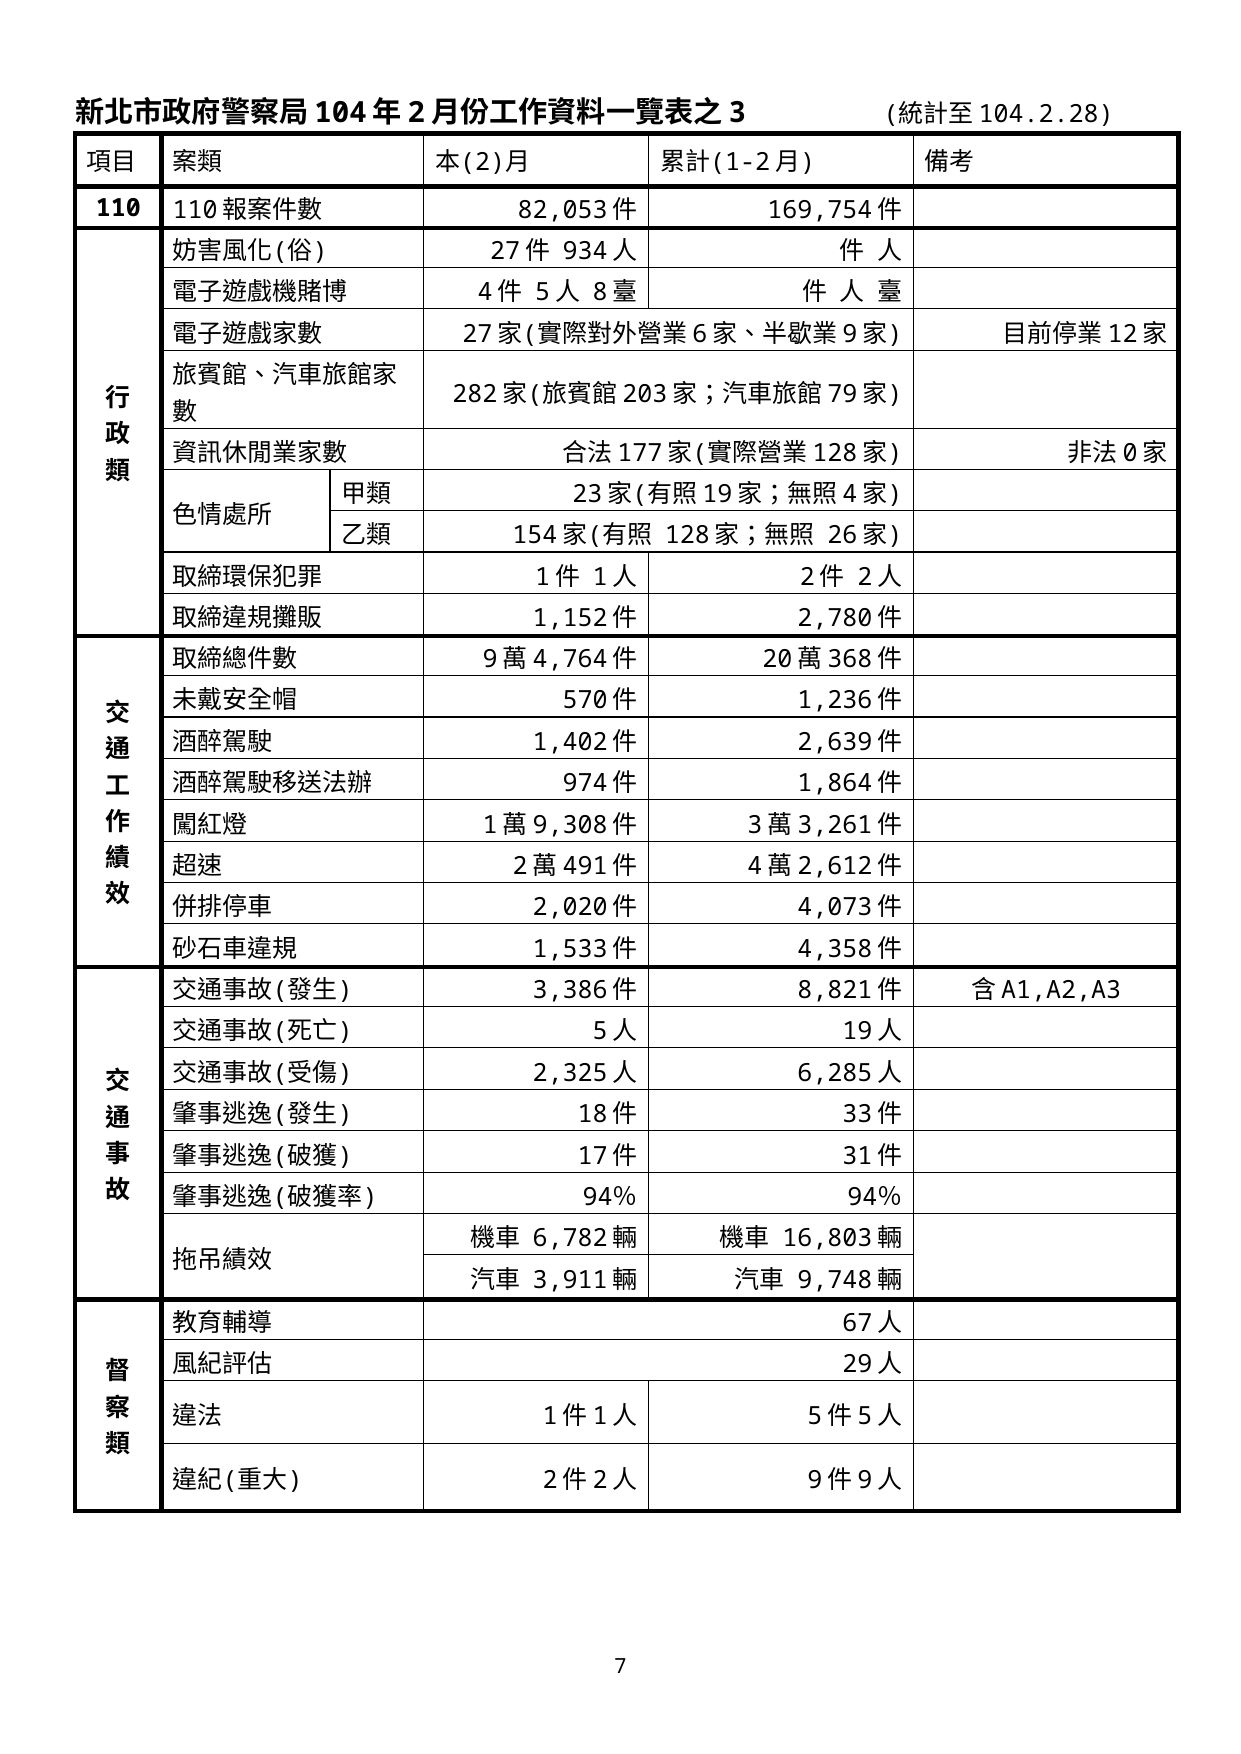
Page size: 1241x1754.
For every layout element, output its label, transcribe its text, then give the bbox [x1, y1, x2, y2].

table_cell 29人 [424, 1340, 913, 1380]
table_cell 20萬368件 [649, 638, 913, 675]
table_cell 取締環保犯罪 [164, 553, 423, 592]
table_cell [914, 1048, 1176, 1089]
table_cell 570件 [424, 676, 648, 716]
table_cell [914, 1214, 1176, 1297]
table_cell 2萬491件 [424, 842, 648, 882]
table_cell 1件1人 [424, 1381, 648, 1443]
table_cell 行政類 [77, 230, 159, 634]
table_cell 違紀(重大) [164, 1444, 423, 1508]
table_cell [914, 1302, 1176, 1339]
table_header 備考 [914, 136, 1176, 184]
table_cell 27件 934人 [424, 230, 648, 267]
table_cell 110報案件數 [164, 189, 423, 226]
table_cell 砂石車違規 [164, 924, 423, 964]
table_cell 1,402件 [424, 718, 648, 758]
table_cell 17件 [424, 1131, 648, 1172]
table_cell 282家(旅賓館203家；汽車旅館79家) [424, 351, 913, 427]
table_cell 資訊休閒業家數 [164, 429, 423, 469]
table_cell 甲類 [331, 470, 423, 510]
table_cell 974件 [424, 759, 648, 799]
table_cell 交通事故(受傷) [164, 1048, 423, 1089]
table_cell [914, 1173, 1176, 1213]
table_header 案類 [164, 136, 423, 184]
table_cell 交通事故(發生) [164, 969, 423, 1006]
table_cell 4萬2,612件 [649, 842, 913, 882]
table_cell 汽車 9,748輛 [649, 1255, 913, 1297]
table_cell 肇事逃逸(發生) [164, 1090, 423, 1130]
table_cell 2,325人 [424, 1048, 648, 1089]
table_cell 闖紅燈 [164, 800, 423, 841]
table_cell 取締總件數 [164, 638, 423, 675]
table_cell 9萬4,764件 [424, 638, 648, 675]
table_cell [914, 718, 1176, 758]
table_cell 82,053件 [424, 189, 648, 226]
table_cell 154家(有照 128家；無照 26家) [424, 511, 913, 551]
table_cell 110 [77, 189, 159, 226]
table_cell [914, 800, 1176, 841]
table_cell [914, 351, 1176, 427]
table_cell 18件 [424, 1090, 648, 1130]
table_cell 酒醉駕駛 [164, 718, 423, 758]
table_cell 酒醉駕駛移送法辦 [164, 759, 423, 799]
table_cell 肇事逃逸(破獲) [164, 1131, 423, 1172]
table_cell 27家(實際對外營業6家、半歇業9家) [424, 309, 913, 350]
table_cell [914, 676, 1176, 716]
table_cell 汽車 3,911輛 [424, 1255, 648, 1297]
table_cell 4件 5人 8臺 [424, 268, 648, 308]
table_cell 5人 [424, 1007, 648, 1047]
text 新北市政府警察局104年2月份工作資料一覽表之3 (統計至104.2.28) [75, 89, 1165, 131]
table_cell 機車 6,782輛 [424, 1214, 648, 1254]
table_cell 5件5人 [649, 1381, 913, 1443]
table_header 項目 [77, 136, 159, 184]
table_cell 2,780件 [649, 594, 913, 634]
table_cell 旅賓館、汽車旅館家數 [164, 351, 423, 427]
table_cell [914, 594, 1176, 634]
table_cell 169,754件 [649, 189, 913, 226]
table_cell 乙類 [331, 511, 423, 551]
table_cell 2件 2人 [649, 553, 913, 592]
table_cell 風紀評估 [164, 1340, 423, 1380]
table_cell 超速 [164, 842, 423, 882]
table_cell 23家(有照19家；無照4家) [424, 470, 913, 510]
table_cell 2件2人 [424, 1444, 648, 1508]
table_header 累計(1-2月) [649, 136, 913, 184]
table_cell 非法0家 [914, 429, 1176, 469]
table_cell 併排停車 [164, 883, 423, 923]
table_cell [914, 842, 1176, 882]
table_cell 交通事故(死亡) [164, 1007, 423, 1047]
table_cell 67人 [424, 1302, 913, 1339]
table_cell 交通工作績效 [77, 638, 159, 964]
table_cell 3,386件 [424, 969, 648, 1006]
table_cell 交通事故 [77, 969, 159, 1297]
table_cell 電子遊戲家數 [164, 309, 423, 350]
table_cell 2,020件 [424, 883, 648, 923]
table_cell 1,152件 [424, 594, 648, 634]
table_cell [914, 511, 1176, 551]
table_cell 電子遊戲機賭博 [164, 268, 423, 308]
table_cell 教育輔導 [164, 1302, 423, 1339]
table_cell 肇事逃逸(破獲率) [164, 1173, 423, 1213]
table_cell 取締違規攤販 [164, 594, 423, 634]
table_cell [914, 759, 1176, 799]
table_cell [914, 1340, 1176, 1380]
table_cell [914, 883, 1176, 923]
table_cell 妨害風化(俗) [164, 230, 423, 267]
table_cell 4,358件 [649, 924, 913, 964]
table_cell [914, 553, 1176, 592]
table_cell 督察類 [77, 1302, 159, 1508]
table_cell 1萬9,308件 [424, 800, 648, 841]
table_cell 4,073件 [649, 883, 913, 923]
table_cell 31件 [649, 1131, 913, 1172]
table_cell [914, 268, 1176, 308]
table_cell [914, 230, 1176, 267]
table_cell 違法 [164, 1381, 423, 1443]
table_cell 1,236件 [649, 676, 913, 716]
table_cell 拖吊績效 [164, 1214, 423, 1297]
table_cell 8,821件 [649, 969, 913, 1006]
table_cell 3萬3,261件 [649, 800, 913, 841]
table_cell 1件 1人 [424, 553, 648, 592]
table_cell [914, 1090, 1176, 1130]
table_cell 1,864件 [649, 759, 913, 799]
table_cell 94％ [649, 1173, 913, 1213]
table_cell 目前停業12家 [914, 309, 1176, 350]
table_cell [914, 1131, 1176, 1172]
table_cell [914, 189, 1176, 226]
table_cell [914, 1007, 1176, 1047]
table_cell 1,533件 [424, 924, 648, 964]
table_cell 未戴安全帽 [164, 676, 423, 716]
table_cell 件 人 臺 [649, 268, 913, 308]
table_cell 19人 [649, 1007, 913, 1047]
table_cell 機車 16,803輛 [649, 1214, 913, 1254]
table_cell 6,285人 [649, 1048, 913, 1089]
table_cell 合法177家(實際營業128家) [424, 429, 913, 469]
table_cell 33件 [649, 1090, 913, 1130]
table_cell 含A1,A2,A3 [914, 969, 1176, 1006]
table_header 本(2)月 [424, 136, 648, 184]
table_cell [914, 638, 1176, 675]
table_cell [914, 924, 1176, 964]
table_cell 9件9人 [649, 1444, 913, 1508]
table_cell [914, 1444, 1176, 1508]
table_cell [914, 1381, 1176, 1443]
table_cell 94％ [424, 1173, 648, 1213]
table_cell [914, 470, 1176, 510]
table_cell 色情處所 [164, 470, 329, 551]
table_cell 2,639件 [649, 718, 913, 758]
table_cell 件 人 [649, 230, 913, 267]
